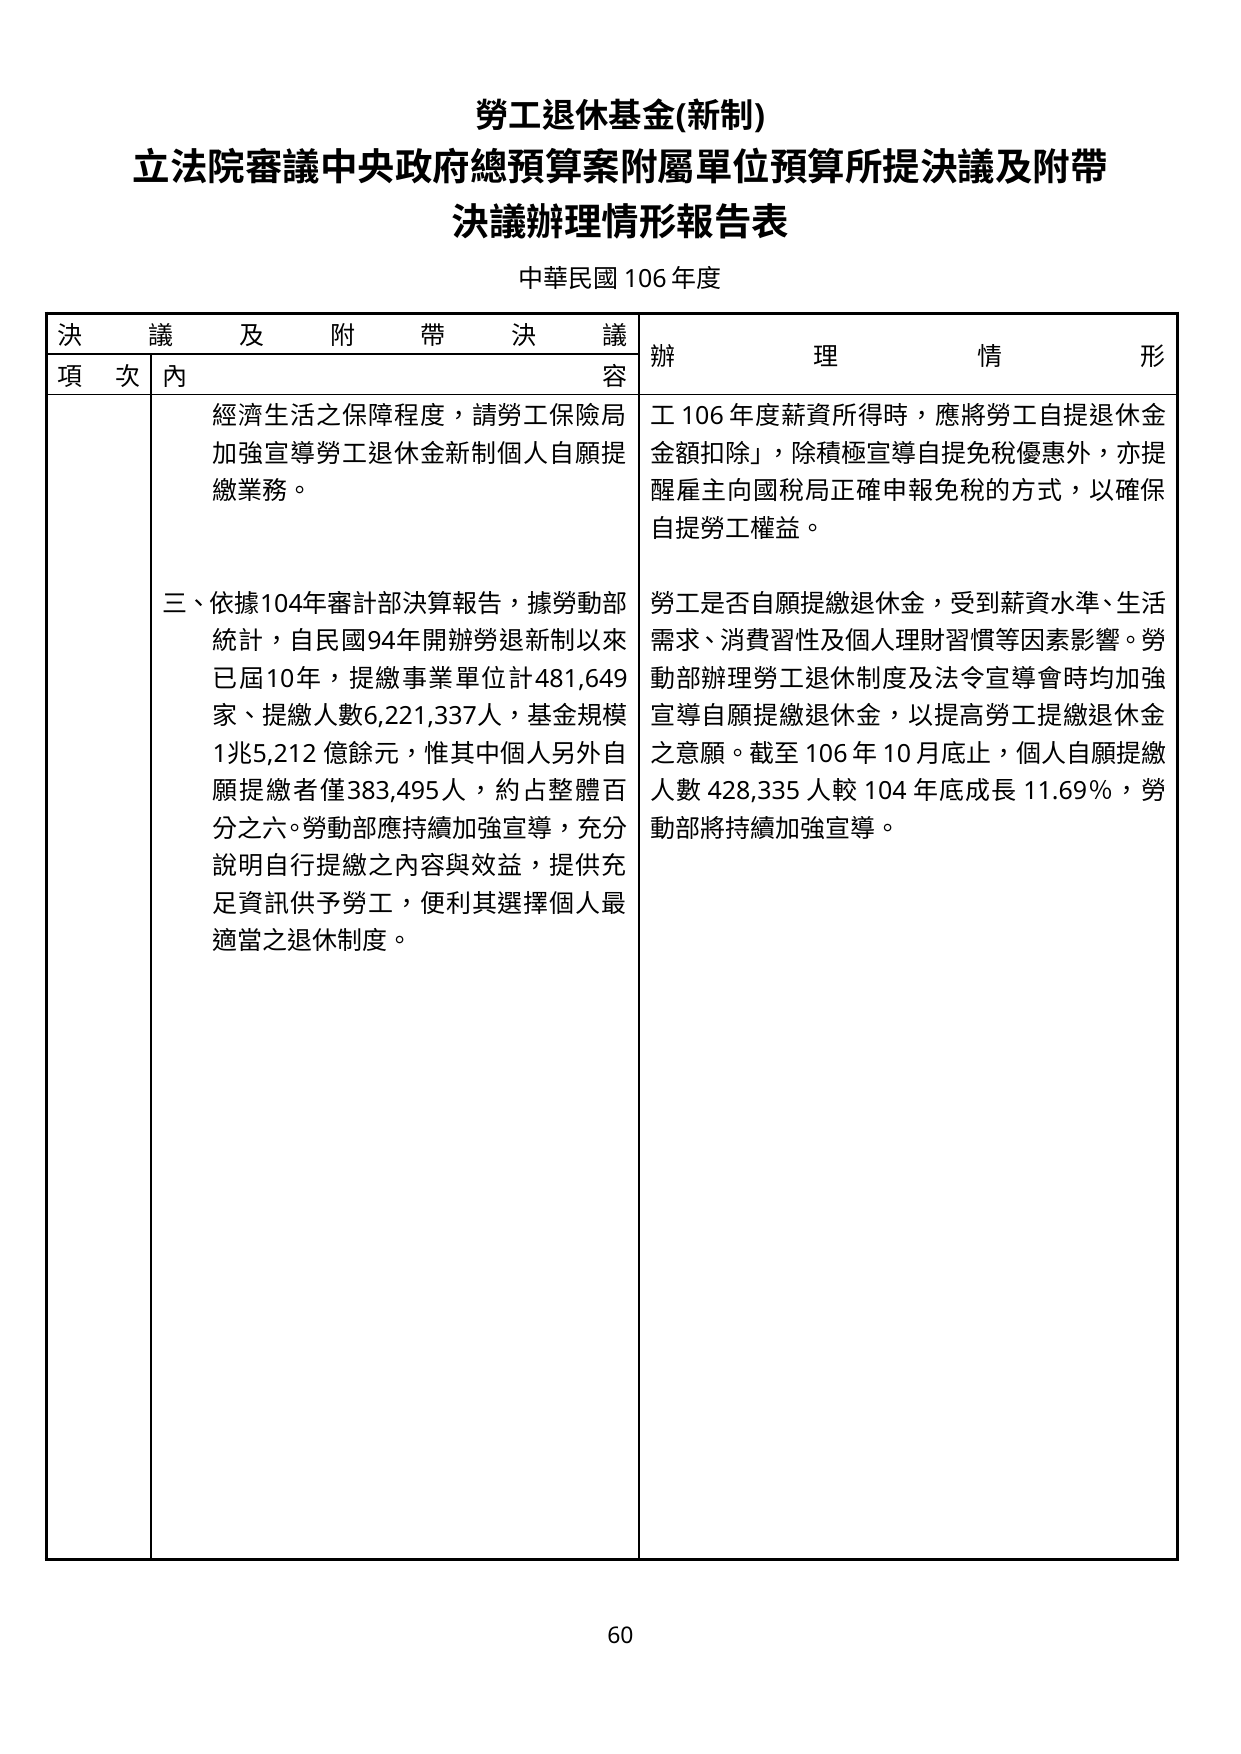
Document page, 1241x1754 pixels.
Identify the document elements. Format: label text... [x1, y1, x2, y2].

table_cell 工106年度薪資所得時，應將勞工自提退休金金額扣除」，除積極宣導自提免稅優惠外，亦提醒雇主向國稅局正確申報免稅的方式，以確保自提勞工權益。 勞工是否自願提繳退休金，受到薪資水準、生活需求、消費習性及個人理財習慣等因素影響。勞動部辦理勞工退休制度及法令宣導會時均加強宣導自願提繳退休金，以提高勞工提繳退休金之意願。截至106年10月底止，個人自願提繳人數428,335人較104年底成長11.69％，勞動部將持續加強宣導。 [640, 395, 1176, 1558]
table_header 決議及附帶決議 [48, 315, 638, 353]
table_cell 經濟生活之保障程度，請勞工保險局加強宣導勞工退休金新制個人自願提繳業務。 三、依據104年審計部決算報告，據勞動部統計，自民國94年開辦勞退新制以來已屆10年，提繳事業單位計481,649家、提繳人數6,221,337人，基金規模1兆5,212 億餘元，惟其中個人另外自願提繳者僅383,495人，約占整體百分之六。勞動部應持續加強宣導，充分說明自行提繳之內容與效益，提供充足資訊供予勞工，便利其選擇個人最適當之退休制度。 [152, 395, 638, 1558]
table_cell [48, 395, 150, 1558]
table_header 辦理情形 [640, 315, 1176, 394]
table_cell 內容 [152, 355, 638, 394]
table_cell 項次 [48, 355, 150, 394]
